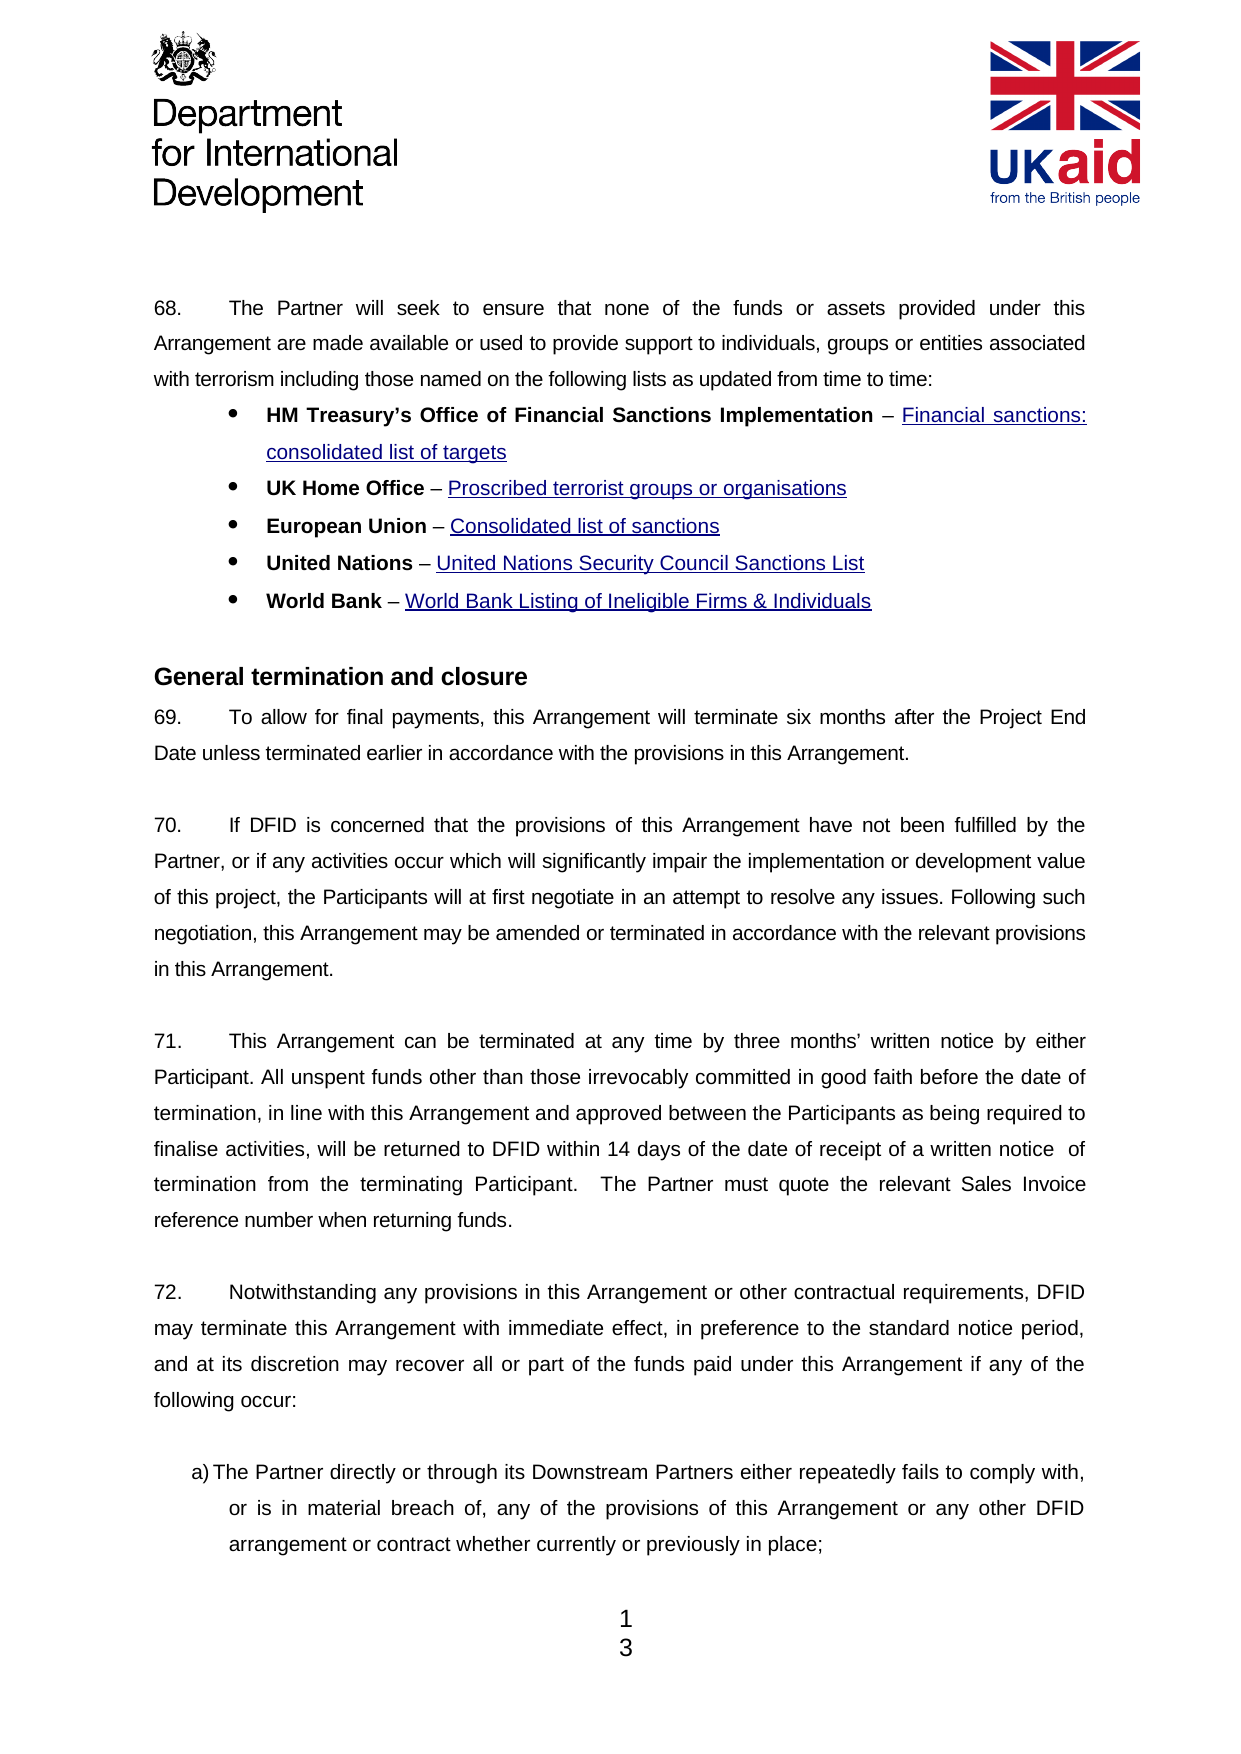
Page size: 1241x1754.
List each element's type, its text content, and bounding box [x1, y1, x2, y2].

list To allow for final payments, this Arrangement will terminate six months after the Project End Date unless terminated earlier in accordance with the provisions in this Arrangement. [153, 705, 1087, 765]
list European Union – Consolidated list of sanctions [228, 513, 1087, 538]
list HM Treasury’s Office of Financial Sanctions Implementation – Financial sanctions: consolidated list of targets [228, 403, 1087, 464]
list UK Home Office – Proscribed terrorist groups or organisations [228, 476, 1087, 501]
list The Partner will seek to ensure that none of the funds or assets provided under this Arrangement are made available or used to provide support to individuals, groups or entities associated with terrorism including those named on the following lists as updated from time to time: [153, 295, 1087, 391]
list United Nations – United Nations Security Council Sanctions List [228, 551, 1087, 576]
list Notwithstanding any provisions in this Arrangement or other contractual requirements, DFID may terminate this Arrangement with immediate effect, in preference to the standard notice period, and at its discretion may recover all or part of the funds paid under this Arrangement if any of the following occur: [153, 1280, 1087, 1412]
list If DFID is concerned that the provisions of this Arrangement have not been fulfilled by the Partner, or if any activities occur which will significantly impair the implementation or development value of this project, the Participants will at first negotiate in an attempt to resolve any issues. Following such negotiation, this Arrangement may be amended or terminated in accordance with the relevant provisions in this Arrangement. [153, 813, 1087, 981]
list World Bank – World Bank Listing of Ineligible Firms & Individuals [228, 588, 1087, 613]
list This Arrangement can be terminated at any time by three months’ written notice by either Participant. All unspent funds other than those irrevocably committed in good faith before the date of termination, in line with this Arrangement and approved between the Participants as being required to finalise activities, will be returned to DFID within 14 days of the date of receipt of a written notice of termination from the terminating Participant. The Partner must quote the relevant Sales Invoice reference number when returning funds. [153, 1028, 1087, 1232]
text General termination and closure [153, 662, 1087, 691]
list The Partner directly or through its Downstream Partners either repeatedly fails to comply with, or is in material breach of, any of the provisions of this Arrangement or any other DFID arrangement or contract whether currently or previously in place; [191, 1460, 1087, 1556]
